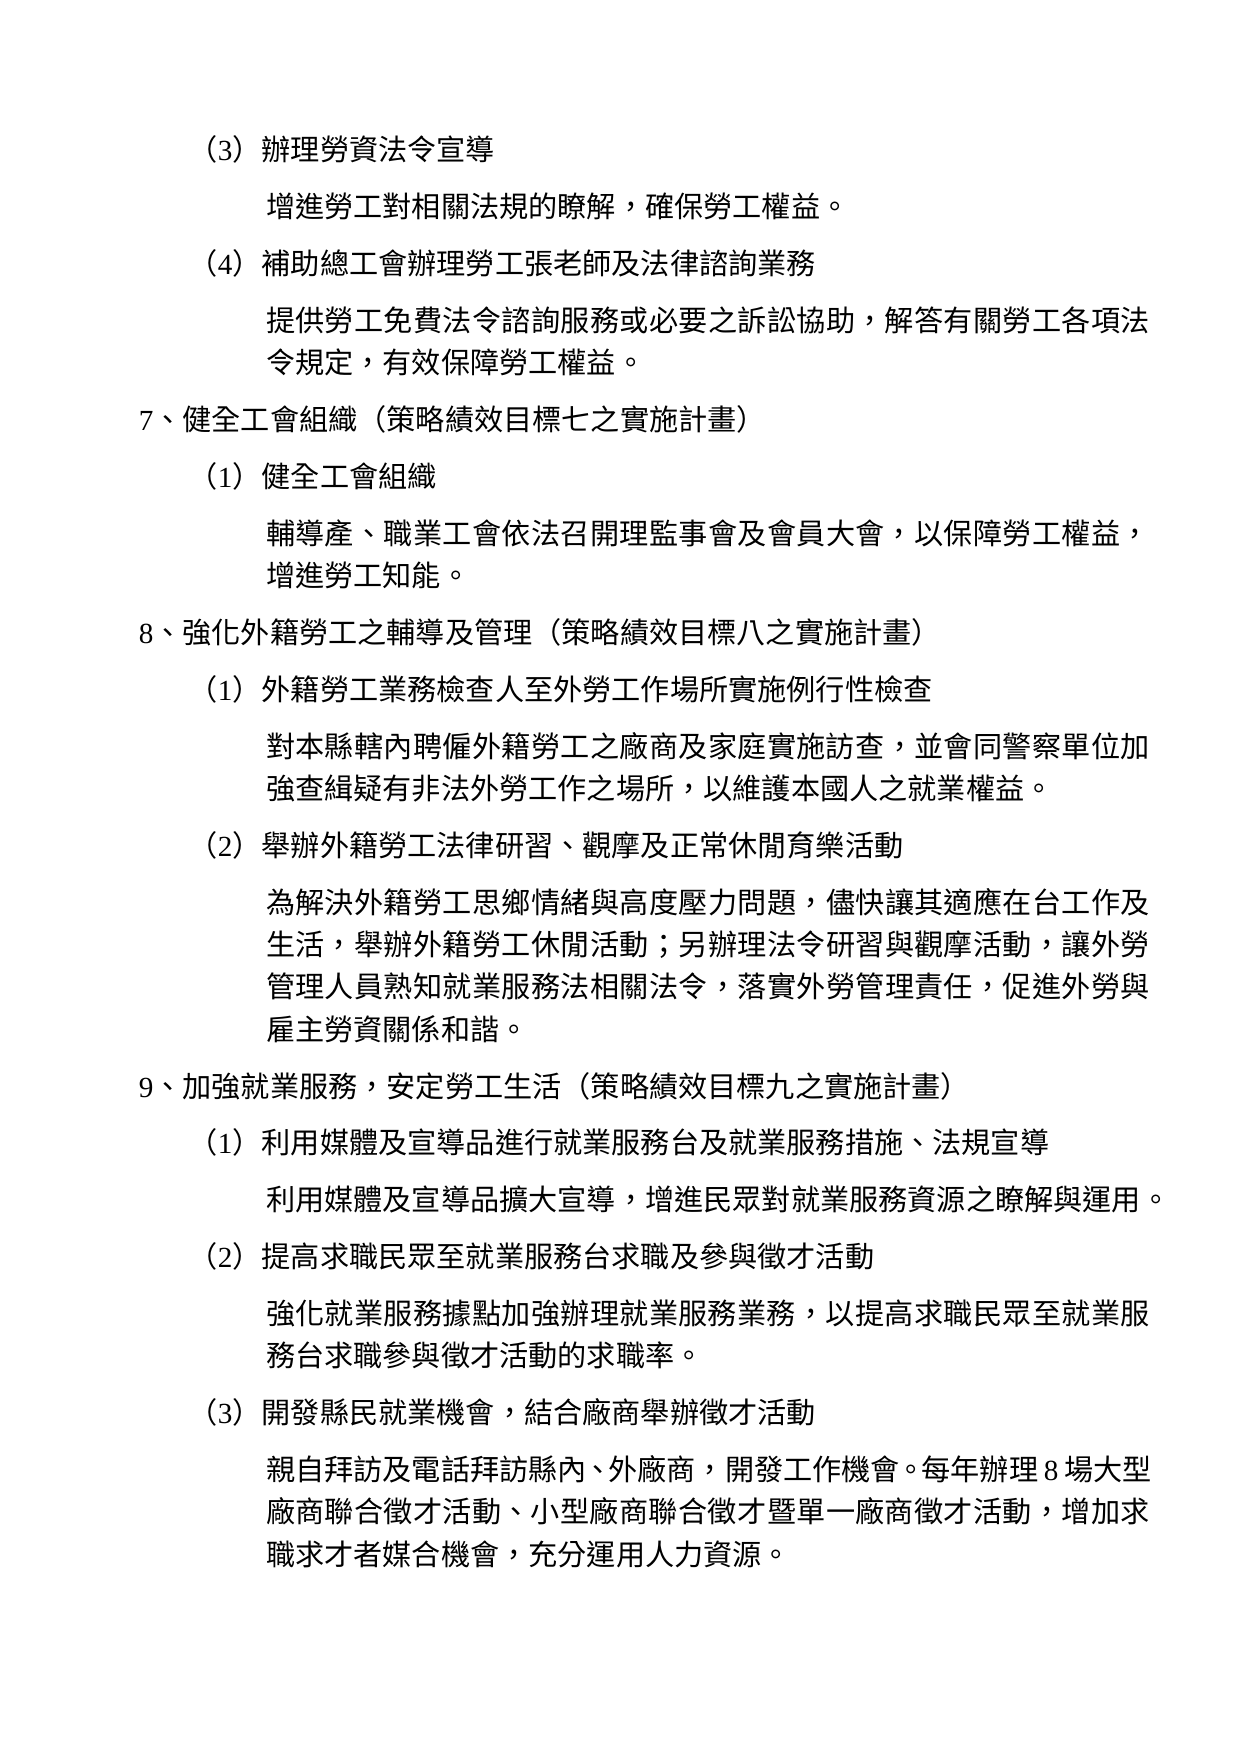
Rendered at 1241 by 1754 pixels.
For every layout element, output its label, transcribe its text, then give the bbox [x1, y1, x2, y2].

text 提供勞工免費法令諮詢服務或必要之訴訟協助，解答有關勞工各項法令規定，有效保障勞工權益。 [266, 298, 1152, 382]
list 提高求職民眾至就業服務台求職及參與徵才活動 [188, 1234, 1152, 1276]
list 外籍勞工業務檢查人至外勞工作場所實施例行性檢查 [188, 667, 1152, 709]
text 增進勞工對相關法規的瞭解，確保勞工權益。 [266, 184, 1152, 226]
list 舉辦外籍勞工法律研習、觀摩及正常休閒育樂活動 [188, 823, 1152, 865]
list 利用媒體及宣導品進行就業服務台及就業服務措施、法規宣導 [188, 1120, 1152, 1162]
list 開發縣民就業機會，結合廠商舉辦徵才活動 [188, 1390, 1152, 1432]
text 強化就業服務據點加強辦理就業服務業務，以提高求職民眾至就業服務台求職參與徵才活動的求職率。 [266, 1291, 1152, 1375]
list 強化外籍勞工之輔導及管理（策略績效目標八之實施計畫） [138, 610, 1152, 652]
text 利用媒體及宣導品擴大宣導，增進民眾對就業服務資源之瞭解與運用。 [266, 1177, 1152, 1219]
list 加強就業服務，安定勞工生活（策略績效目標九之實施計畫） [138, 1063, 1152, 1106]
text 為解決外籍勞工思鄉情緒與高度壓力問題，儘快讓其適應在台工作及生活，舉辦外籍勞工休閒活動；另辦理法令研習與觀摩活動，讓外勞管理人員熟知就業服務法相關法令，落實外勞管理責任，促進外勞與雇主勞資關係和諧。 [266, 879, 1152, 1049]
text 對本縣轄內聘僱外籍勞工之廠商及家庭實施訪查，並會同警察單位加強查緝疑有非法外勞工作之場所，以維護本國人之就業權益。 [266, 723, 1152, 808]
list 健全工會組織 [188, 454, 1152, 496]
list 健全工會組織（策略績效目標七之實施計畫） [138, 397, 1152, 439]
list 辦理勞資法令宣導 [188, 127, 1152, 169]
text 親自拜訪及電話拜訪縣內、外廠商，開發工作機會。每年辦理8場大型廠商聯合徵才活動、小型廠商聯合徵才暨單一廠商徵才活動，增加求職求才者媒合機會，充分運用人力資源。 [266, 1447, 1152, 1574]
text 輔導產、職業工會依法召開理監事會及會員大會，以保障勞工權益，增進勞工知能。 [266, 511, 1152, 595]
list 補助總工會辦理勞工張老師及法律諮詢業務 [188, 241, 1152, 283]
